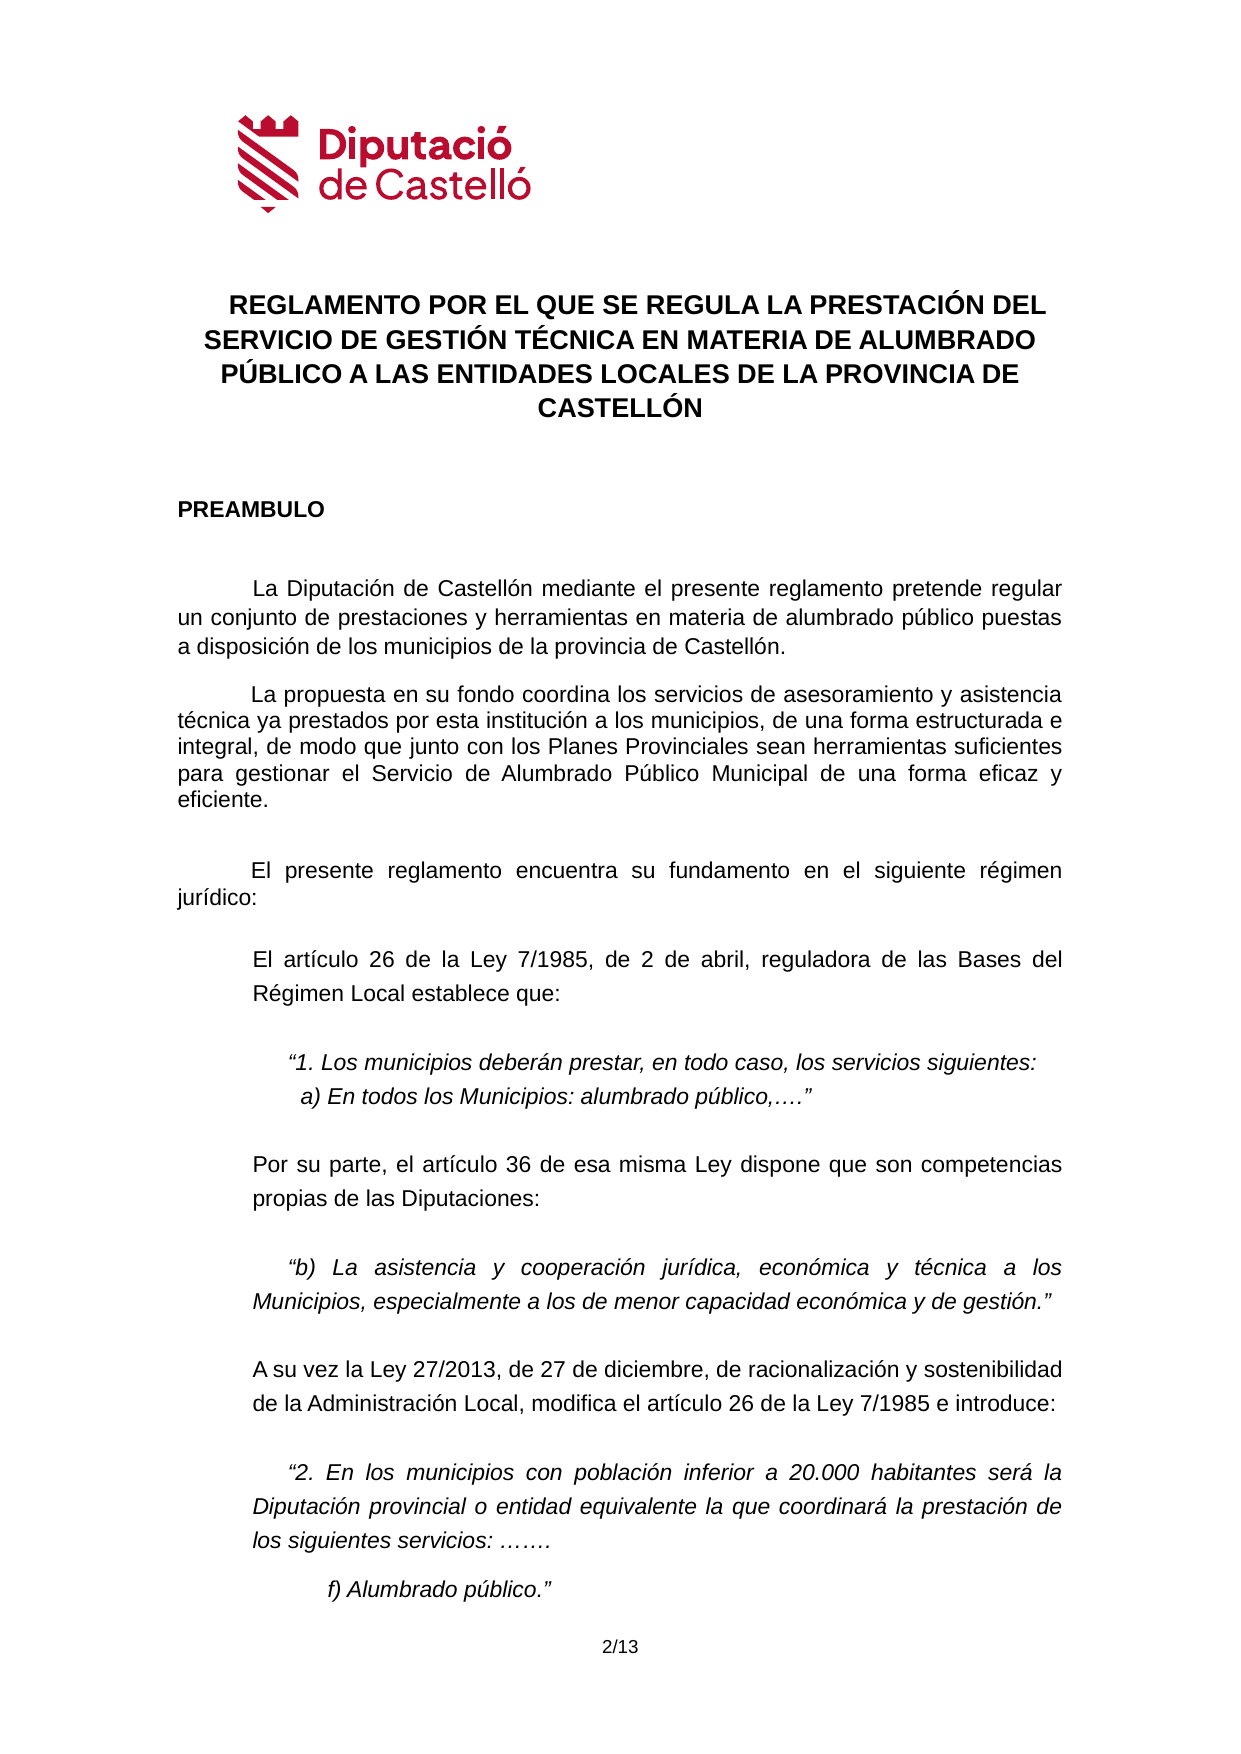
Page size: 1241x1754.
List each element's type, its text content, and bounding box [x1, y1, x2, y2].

title El artículo 26 de la Ley 7/1985, de 2 de abril, reguladora de las Bases del Régimen Local establece que: [252, 946, 1063, 1006]
title “1. Los municipios deberán prestar, en todo caso, los servicios siguientes: [252, 1048, 1063, 1075]
text REGLAMENTO POR EL QUE SE REGULA LA PRESTACIÓN DEL SERVICIO DE GESTIÓN TÉCNICA EN MATERIA DE ALUMBRADO PÚBLICO A LAS ENTIDADES LOCALES DE LA PROVINCIA DE CASTELLÓN [177, 289, 1063, 424]
title “b) La asistencia y cooperación jurídica, económica y técnica a los Municipios, especialmente a los de menor capacidad económica y de gestión.” [252, 1253, 1063, 1314]
text La Diputación de Castellón mediante el presente reglamento pretende regular un conjunto de prestaciones y herramientas en materia de alumbrado público puestas a disposición de los municipios de la provincia de Castellón. [177, 575, 1063, 659]
title PREAMBULO [177, 496, 1063, 522]
text El presente reglamento encuentra su fundamento en el siguiente régimen jurídico: [177, 857, 1063, 910]
text La propuesta en su fondo coordina los servicios de asesoramiento y asistencia técnica ya prestados por esta institución a los municipios, de una forma estructurada e integral, de modo que junto con los Planes Provinciales sean herramientas suficientes para gestionar el Servicio de Alumbrado Público Municipal de una forma eficaz y eficiente. [177, 681, 1063, 812]
title a) En todos los Municipios: alumbrado público,….” [252, 1083, 1063, 1109]
title Por su parte, el artículo 36 de esa misma Ley dispone que son competencias propias de las Diputaciones: [252, 1151, 1063, 1211]
text f) Alumbrado público.” [252, 1576, 1063, 1602]
title A su vez la Ley 27/2013, de 27 de diciembre, de racionalización y sostenibilidad de la Administración Local, modifica el artículo 26 de la Ley 7/1985 e introduce: [252, 1356, 1063, 1416]
text “2. En los municipios con población inferior a 20.000 habitantes será la Diputación provincial o entidad equivalente la que coordinará la prestación de los siguientes servicios: ……. [252, 1458, 1063, 1553]
